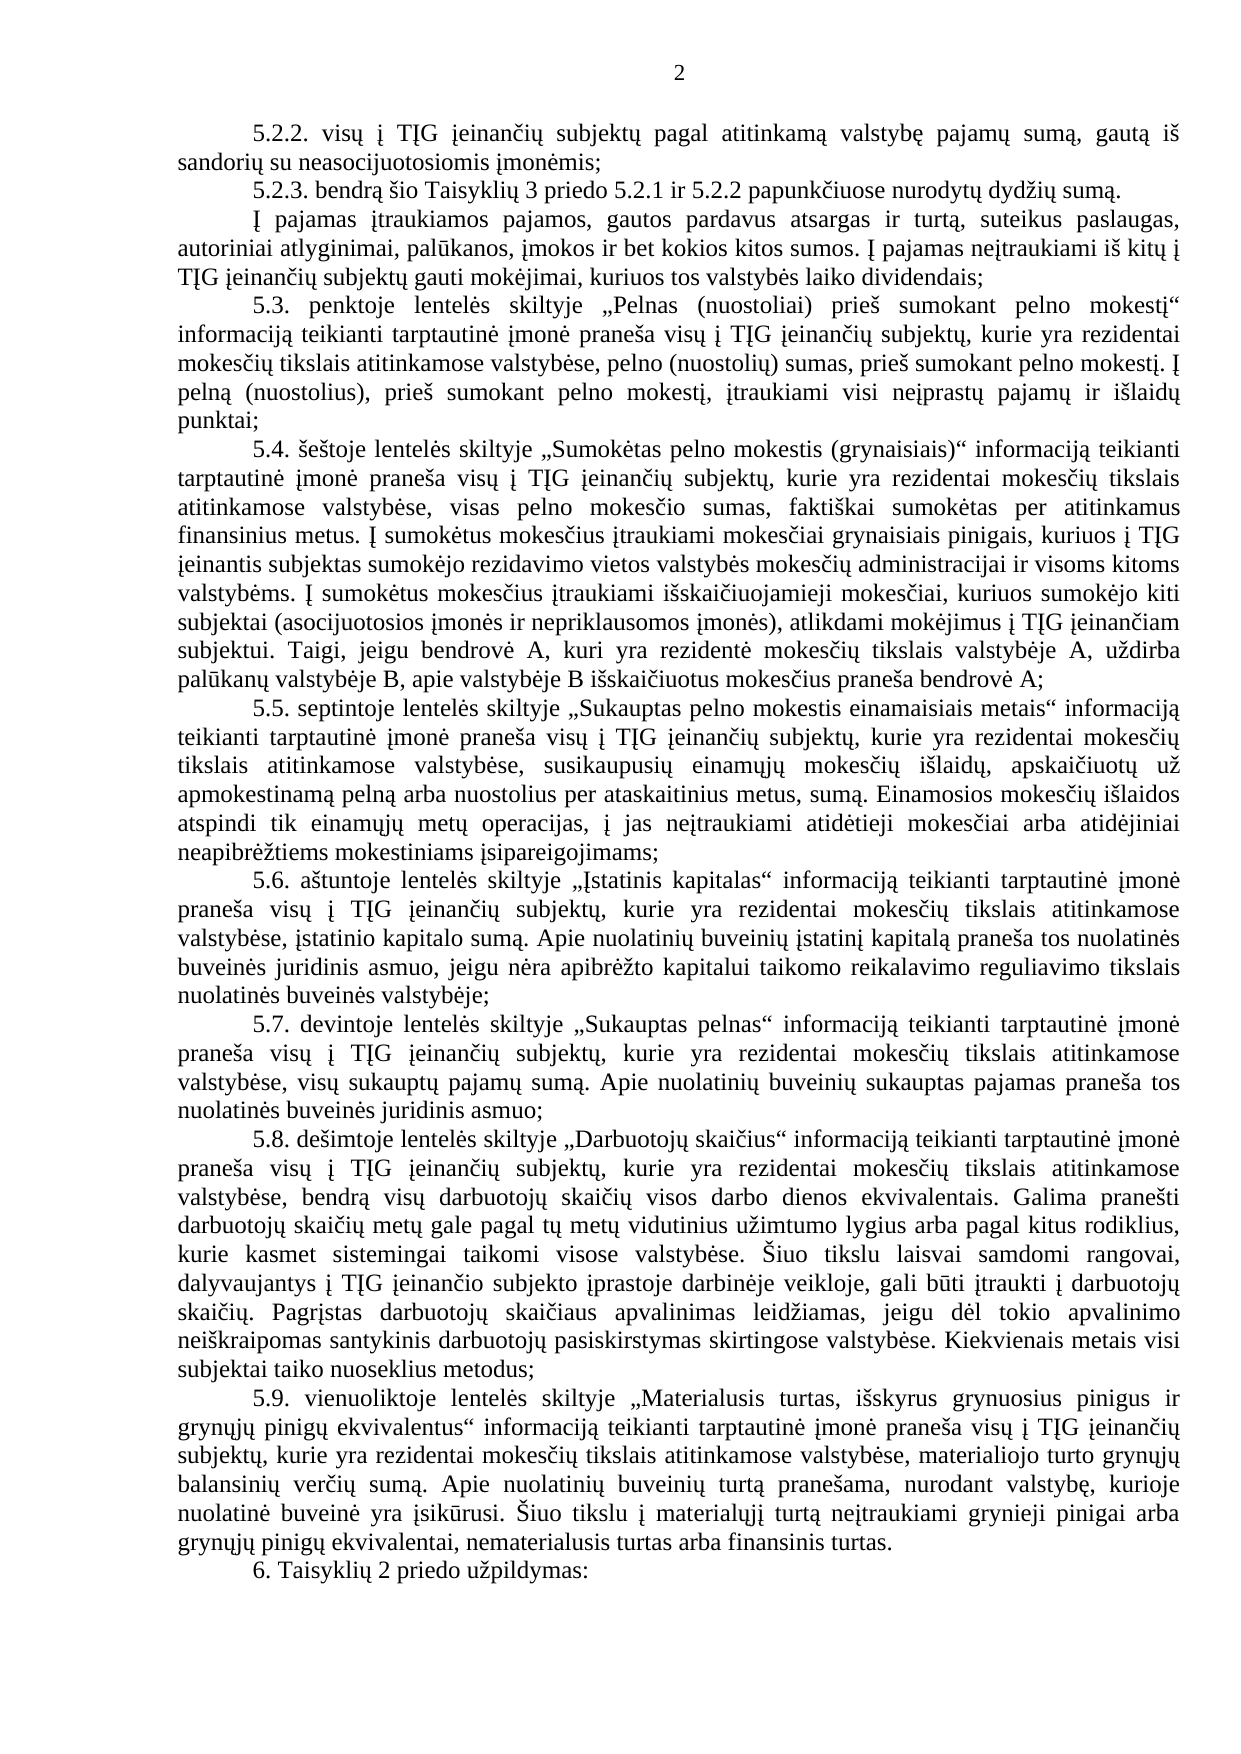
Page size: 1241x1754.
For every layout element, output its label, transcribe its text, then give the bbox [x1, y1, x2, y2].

text 5.4. šeštoje lentelės skiltyje „Sumokėtas pelno mokestis (grynaisiais)“ informaciją teikianti tarptautinė įmonė praneša visų į TĮG įeinančių subjektų, kurie yra rezidentai mokesčių tikslais atitinkamose valstybėse, visas pelno mokesčio sumas, faktiškai sumokėtas per atitinkamus finansinius metus. Į sumokėtus mokesčius įtraukiami mokesčiai grynaisiais pinigais, kuriuos į TĮG įeinantis subjektas sumokėjo rezidavimo vietos valstybės mokesčių administracijai ir visoms kitoms valstybėms. Į sumokėtus mokesčius įtraukiami išskaičiuojamieji mokesčiai, kuriuos sumokėjo kiti subjektai (asocijuotosios įmonės ir nepriklausomos įmonės), atlikdami mokėjimus į TĮG įeinančiam subjektui. Taigi, jeigu bendrovė A, kuri yra rezidentė mokesčių tikslais valstybėje A, uždirba palūkanų valstybėje B, apie valstybėje B išskaičiuotus mokesčius praneša bendrovė A; [177, 434, 1181, 693]
text 5.9. vienuoliktoje lentelės skiltyje „Materialusis turtas, išskyrus grynuosius pinigus ir grynųjų pinigų ekvivalentus“ informaciją teikianti tarptautinė įmonė praneša visų į TĮG įeinančių subjektų, kurie yra rezidentai mokesčių tikslais atitinkamose valstybėse, materialiojo turto grynųjų balansinių verčių sumą. Apie nuolatinių buveinių turtą pranešama, nurodant valstybę, kurioje nuolatinė buveinė yra įsikūrusi. Šiuo tikslu į materialųjį turtą neįtraukiami grynieji pinigai arba grynųjų pinigų ekvivalentai, nematerialusis turtas arba finansinis turtas. [177, 1383, 1181, 1556]
text 6. Taisyklių 2 priedo užpildymas: [177, 1556, 1181, 1584]
text 5.8. dešimtoje lentelės skiltyje „Darbuotojų skaičius“ informaciją teikianti tarptautinė įmonė praneša visų į TĮG įeinančių subjektų, kurie yra rezidentai mokesčių tikslais atitinkamose valstybėse, bendrą visų darbuotojų skaičių visos darbo dienos ekvivalentais. Galima pranešti darbuotojų skaičių metų gale pagal tų metų vidutinius užimtumo lygius arba pagal kitus rodiklius, kurie kasmet sistemingai taikomi visose valstybėse. Šiuo tikslu laisvai samdomi rangovai, dalyvaujantys į TĮG įeinančio subjekto įprastoje darbinėje veikloje, gali būti įtraukti į darbuotojų skaičių. Pagrįstas darbuotojų skaičiaus apvalinimas leidžiamas, jeigu dėl tokio apvalinimo neiškraipomas santykinis darbuotojų pasiskirstymas skirtingose valstybėse. Kiekvienais metais visi subjektai taiko nuoseklius metodus; [177, 1124, 1181, 1383]
text 5.6. aštuntoje lentelės skiltyje „Įstatinis kapitalas“ informaciją teikianti tarptautinė įmonė praneša visų į TĮG įeinančių subjektų, kurie yra rezidentai mokesčių tikslais atitinkamose valstybėse, įstatinio kapitalo sumą. Apie nuolatinių buveinių įstatinį kapitalą praneša tos nuolatinės buveinės juridinis asmuo, jeigu nėra apibrėžto kapitalui taikomo reikalavimo reguliavimo tikslais nuolatinės buveinės valstybėje; [177, 866, 1181, 1009]
text 5.3. penktoje lentelės skiltyje „Pelnas (nuostoliai) prieš sumokant pelno mokestį“ informaciją teikianti tarptautinė įmonė praneša visų į TĮG įeinančių subjektų, kurie yra rezidentai mokesčių tikslais atitinkamose valstybėse, pelno (nuostolių) sumas, prieš sumokant pelno mokestį. Į pelną (nuostolius), prieš sumokant pelno mokestį, įtraukiami visi neįprastų pajamų ir išlaidų punktai; [177, 291, 1181, 434]
text 5.2.3. bendrą šio Taisyklių 3 priedo 5.2.1 ir 5.2.2 papunkčiuose nurodytų dydžių sumą. [177, 176, 1181, 204]
text 5.7. devintoje lentelės skiltyje „Sukauptas pelnas“ informaciją teikianti tarptautinė įmonė praneša visų į TĮG įeinančių subjektų, kurie yra rezidentai mokesčių tikslais atitinkamose valstybėse, visų sukauptų pajamų sumą. Apie nuolatinių buveinių sukauptas pajamas praneša tos nuolatinės buveinės juridinis asmuo; [177, 1009, 1181, 1124]
text Į pajamas įtraukiamos pajamos, gautos pardavus atsargas ir turtą, suteikus paslaugas, autoriniai atlyginimai, palūkanos, įmokos ir bet kokios kitos sumos. Į pajamas neįtraukiami iš kitų į TĮG įeinančių subjektų gauti mokėjimai, kuriuos tos valstybės laiko dividendais; [177, 204, 1181, 291]
text 5.5. septintoje lentelės skiltyje „Sukauptas pelno mokestis einamaisiais metais“ informaciją teikianti tarptautinė įmonė praneša visų į TĮG įeinančių subjektų, kurie yra rezidentai mokesčių tikslais atitinkamose valstybėse, susikaupusių einamųjų mokesčių išlaidų, apskaičiuotų už apmokestinamą pelną arba nuostolius per ataskaitinius metus, sumą. Einamosios mokesčių išlaidos atspindi tik einamųjų metų operacijas, į jas neįtraukiami atidėtieji mokesčiai arba atidėjiniai neapibrėžtiems mokestiniams įsipareigojimams; [177, 693, 1181, 866]
text 5.2.2. visų į TĮG įeinančių subjektų pagal atitinkamą valstybę pajamų sumą, gautą iš sandorių su neasocijuotosiomis įmonėmis; [177, 118, 1181, 176]
